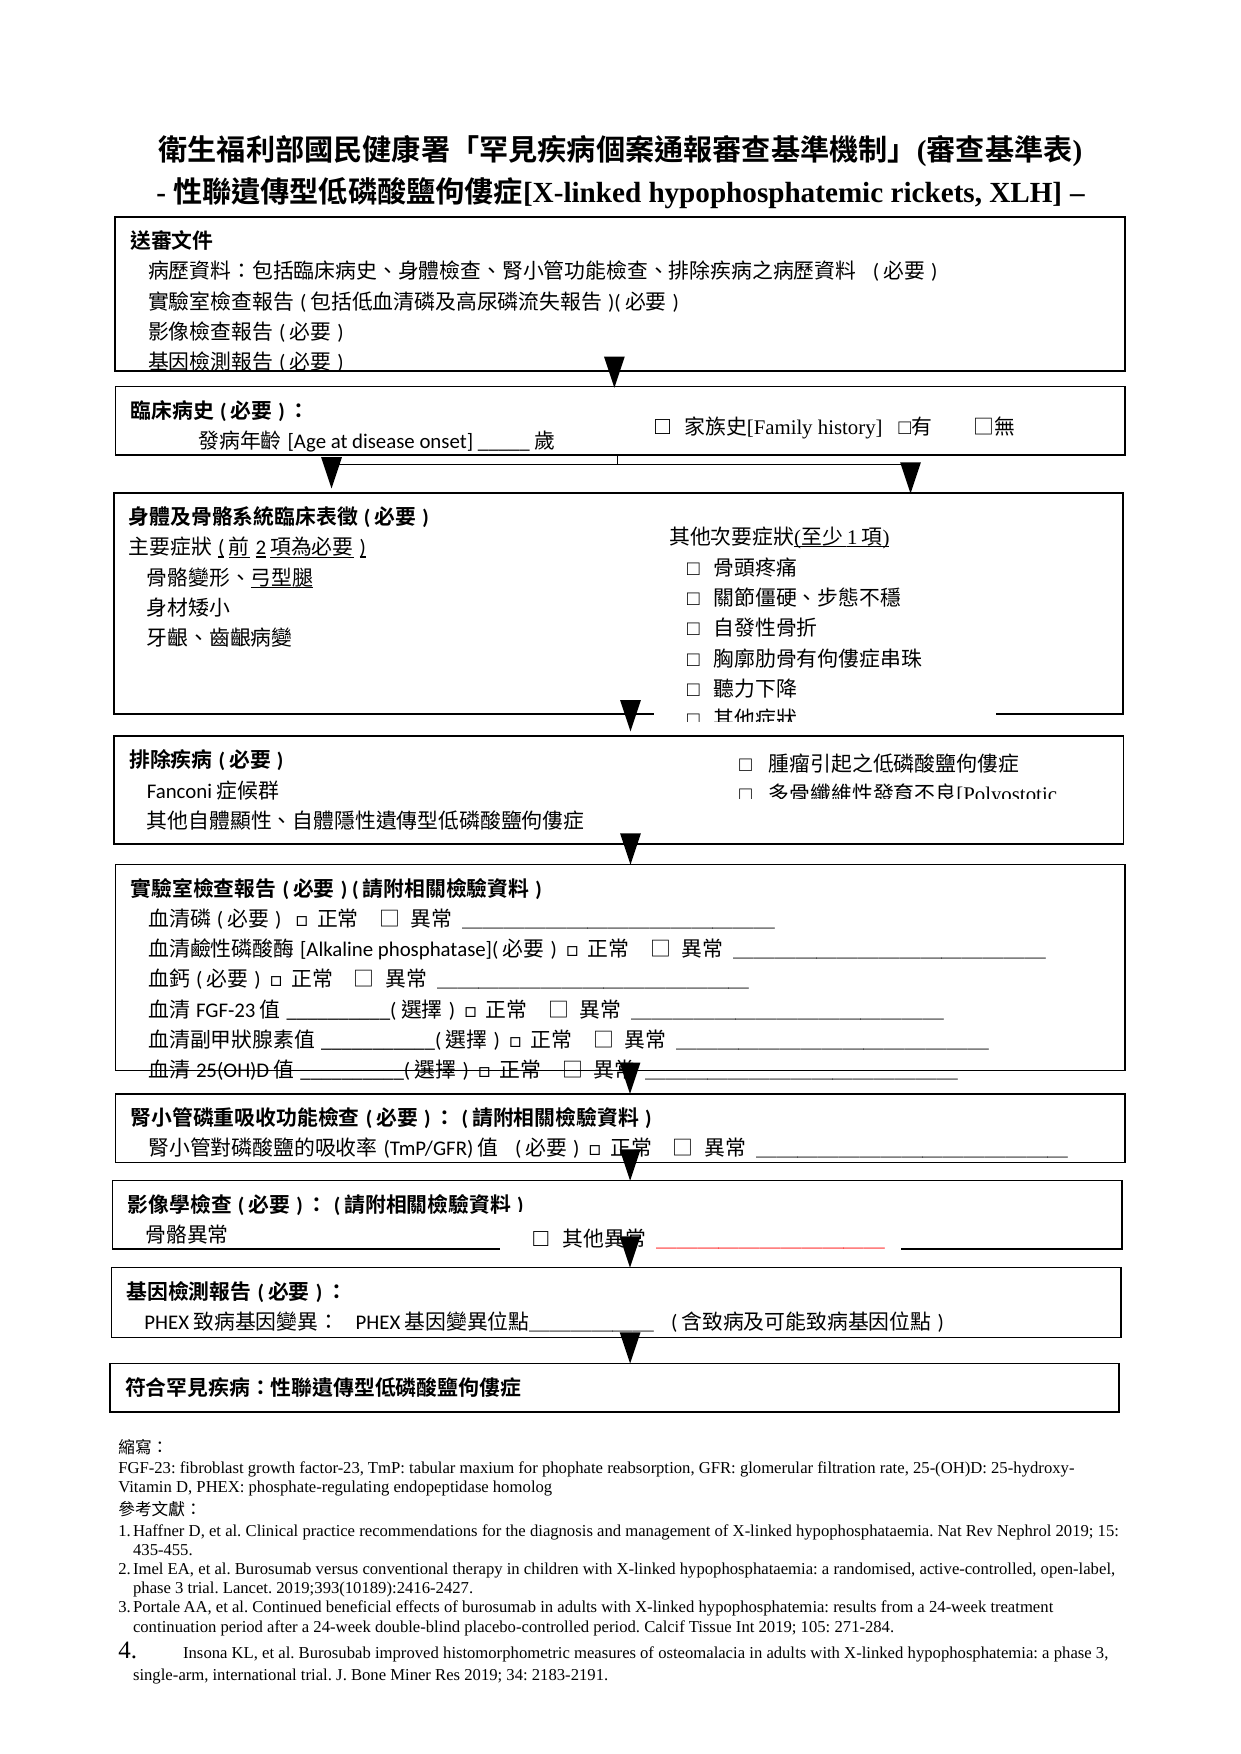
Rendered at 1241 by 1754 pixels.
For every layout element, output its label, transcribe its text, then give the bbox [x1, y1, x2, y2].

list 多骨纖維性發育不良[Polyostotic fibrous dysplasia] [739, 777, 1092, 799]
text 其他次要症狀(至少1項) [669, 521, 981, 551]
list 聽力下降 [687, 672, 981, 702]
list Insona KL, et al. Burosubab improved histomorphometric measures of osteomalacia in adults with X-linked hypophosphatemia: a phase 3, single-arm, international trial. J. Bone Miner Res 2019; 34: 2183-2191. [118, 1636, 1122, 1683]
list Haffner D, et al. Clinical practice recommendations for the diagnosis and management of X-linked hypophosphataemia. Nat Rev Nephrol 2019; 15: 435-455. [118, 1521, 1122, 1559]
text FGF-23: fibroblast growth factor-23, TmP: tabular maxium for phophate reabsorption, GFR: glomerular filtration rate, 25-(OH)D: 25-hydroxy-Vitamin D, PHEX: phosphate-regulating endopeptidase homolog [118, 1458, 1122, 1496]
list 骨頭疼痛 [687, 551, 981, 581]
list 其他異常 ＿＿＿＿＿＿＿＿＿＿＿ [533, 1219, 886, 1252]
text 參考文獻： [118, 1496, 1122, 1521]
list 自發性骨折 [687, 611, 981, 642]
list 其他症狀__________ [687, 702, 981, 717]
list 胸廓肋骨有佝僂症串珠 [687, 642, 981, 672]
list 關節僵硬、步態不穩 [687, 581, 981, 611]
list 家族史[Family history] □有 □無 [655, 407, 1059, 440]
list Imel EA, et al. Burosumab versus conventional therapy in children with X-linked hypophosphataemia: a randomised, active-controlled, open-label, phase 3 trial. Lancet. 2019;393(10189):2416-2427. [118, 1559, 1122, 1597]
text 縮寫： [118, 1434, 1122, 1458]
list 腫瘤引起之低磷酸鹽佝僂症 [739, 747, 1092, 777]
text 衛生福利部國民健康署「罕見疾病個案通報審查基準機制」(審查基準表) - 性聯遺傳型低磷酸鹽佝僂症[X-linked hypophosphatemic rickets, XLH] – [118, 127, 1122, 210]
list Portale AA, et al. Continued beneficial effects of burosumab in adults with X-linked hypophosphatemia: results from a 24-week treatment continuation period after a 24-week double-blind placebo-controlled period. Calcif Tissue Int 2019; 105: 271-284. [118, 1597, 1122, 1636]
